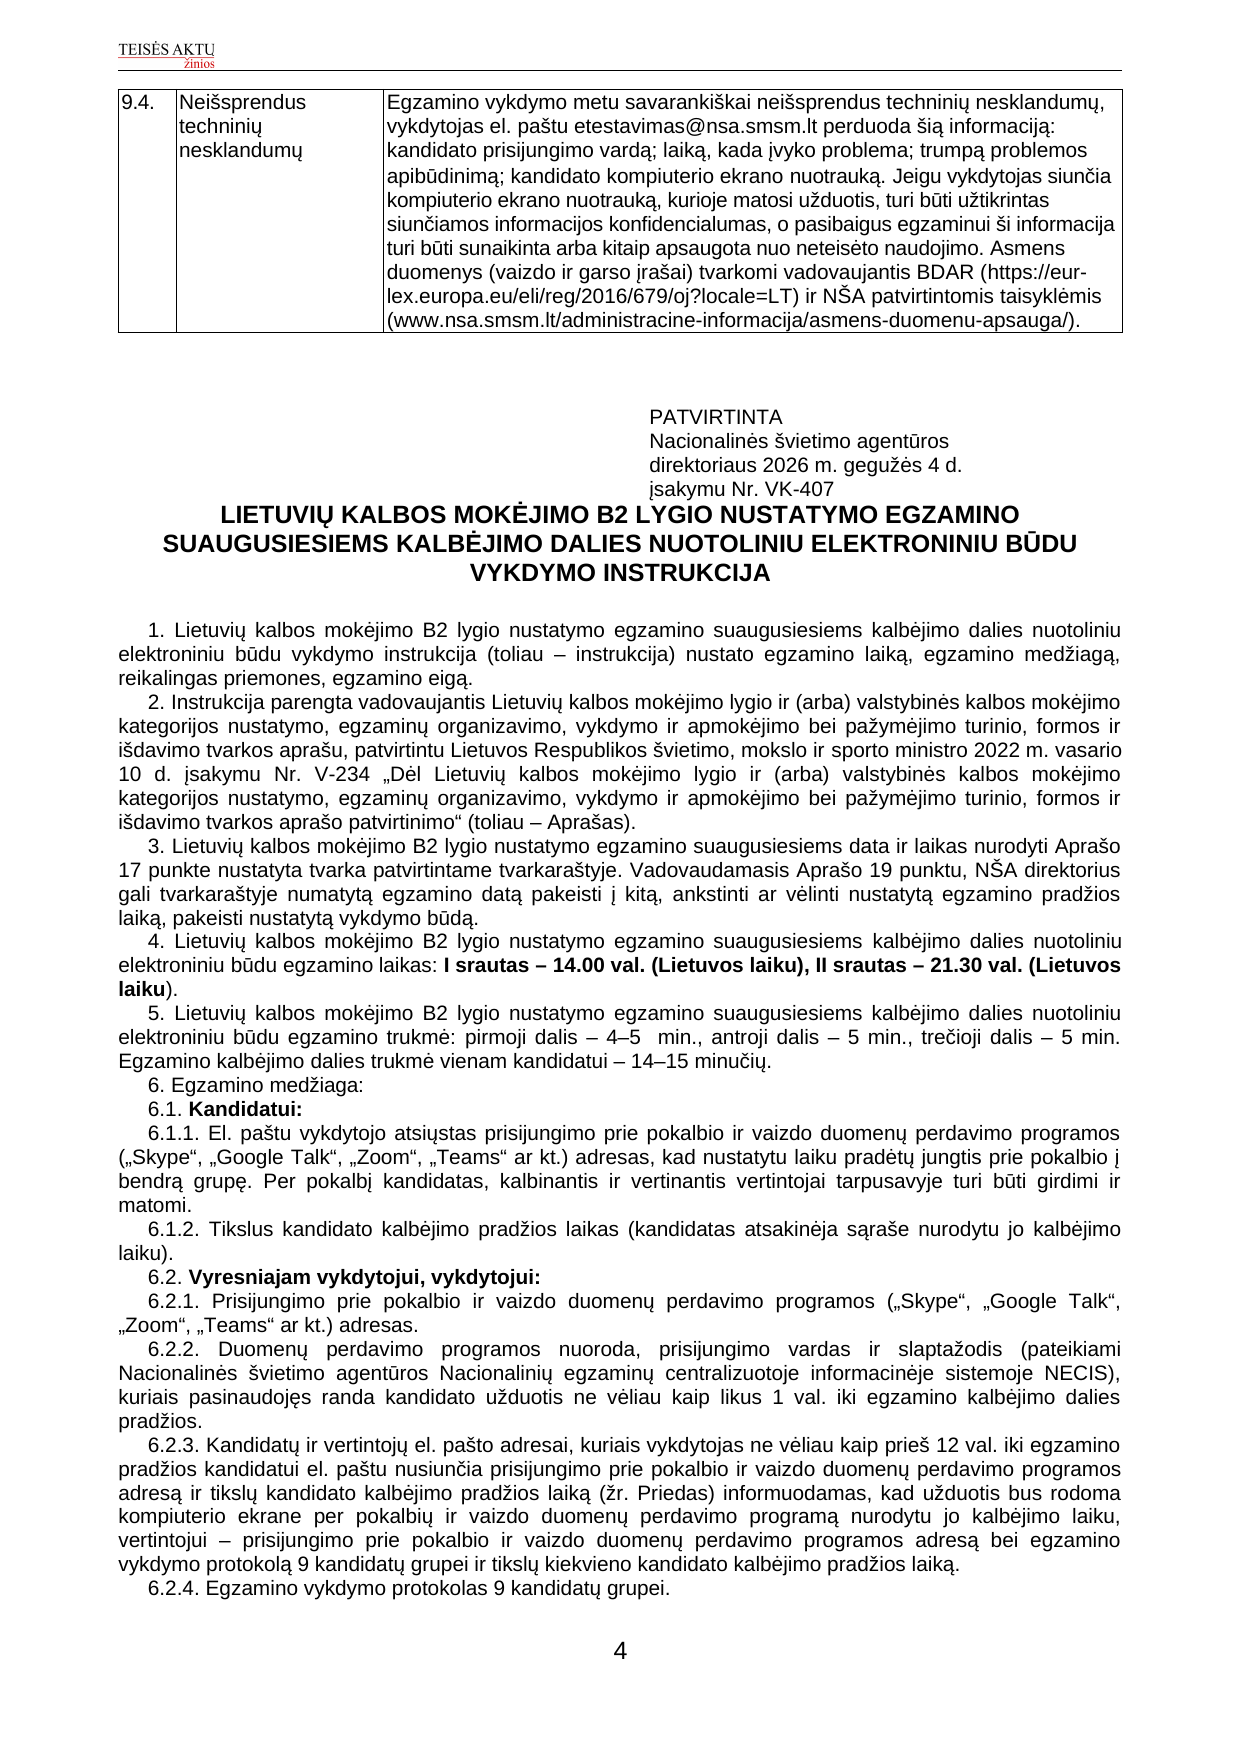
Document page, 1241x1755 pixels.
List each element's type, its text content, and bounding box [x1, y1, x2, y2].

text 6.2.4. Egzamino vykdymo protokolas 9 kandidatų grupei. [118, 1576, 1122, 1600]
text 6.2.2. Duomenų perdavimo programos nuoroda, prisijungimo vardas ir slaptažodis (pateikiami Nacionalinės švietimo agentūros Nacionalinių egzaminų centralizuotoje informacinėje sistemoje NECIS), kuriais pasinaudojęs randa kandidato užduotis ne vėliau kaip likus 1 val. iki egzamino kalbėjimo dalies pradžios. [118, 1337, 1122, 1432]
text 6.1.1. El. paštu vykdytojo atsiųstas prisijungimo prie pokalbio ir vaizdo duomenų perdavimo programos („Skype“, „Google Talk“, „Zoom“, „Teams“ ar kt.) adresas, kad nustatytu laiku pradėtų jungtis prie pokalbio į bendrą grupę. Per pokalbį kandidatas, kalbinantis ir vertinantis vertintojai tarpusavyje turi būti girdimi ir matomi. [118, 1121, 1122, 1217]
text 6.2.1. Prisijungimo prie pokalbio ir vaizdo duomenų perdavimo programos („Skype“, „Google Talk“, „Zoom“, „Teams“ ar kt.) adresas. [118, 1289, 1122, 1337]
text 6. Egzamino medžiaga: [118, 1073, 1122, 1097]
text 4. Lietuvių kalbos mokėjimo B2 lygio nustatymo egzamino suaugusiesiems kalbėjimo dalies nuotoliniu elektroniniu būdu egzamino laikas: I srautas – 14.00 val. (Lietuvos laiku), II srautas – 21.30 val. (Lietuvos laiku). [118, 929, 1122, 1001]
text PATVIRTINTA Nacionalinės švietimo agentūros direktoriaus 2026 m. gegužės 4 d. įsakymu Nr. VK-407 [649, 404, 1122, 500]
text 6.1.2. Tikslus kandidato kalbėjimo pradžios laikas (kandidatas atsakinėja sąraše nurodytu jo kalbėjimo laiku). [118, 1217, 1122, 1265]
text 3. Lietuvių kalbos mokėjimo B2 lygio nustatymo egzamino suaugusiesiems data ir laikas nurodyti Aprašo 17 punkte nustatyta tvarka patvirtintame tvarkaraštyje. Vadovaudamasis Aprašo 19 punktu, NŠA direktorius gali tvarkaraštyje numatytą egzamino datą pakeisti į kitą, ankstinti ar vėlinti nustatytą egzamino pradžios laiką, pakeisti nustatytą vykdymo būdą. [118, 833, 1122, 929]
text LIETUVIŲ KALBOS MOKĖJIMO B2 LYGIO NUSTATYMO EGZAMINO SUAUGUSIESIEMS KALBĖJIMO DALIES NUOTOLINIU ELEKTRONINIU BŪDU VYKDYMO INSTRUKCIJA [118, 500, 1122, 587]
table_cell 9.4. [119, 90, 176, 332]
table_cell Egzamino vykdymo metu savarankiškai neišsprendus techninių nesklandumų, vykdytojas el. paštu etestavimas@nsa.smsm.lt perduoda šią informaciją: kandidato prisijungimo vardą; laiką, kada įvyko problema; trumpą problemos apibūdinimą; kandidato kompiuterio ekrano nuotrauką. Jeigu vykdytojas siunčia kompiuterio ekrano nuotrauką, kurioje matosi užduotis, turi būti užtikrintas siunčiamos informacijos konfidencialumas, o pasibaigus egzaminui ši informacija turi būti sunaikinta arba kitaip apsaugota nuo neteisėto naudojimo. Asmens duomenys (vaizdo ir garso įrašai) tvarkomi vadovaujantis BDAR (https://eur-lex.europa.eu/eli/reg/2016/679/oj?locale=LT) ir NŠA patvirtintomis taisyklėmis (www.nsa.smsm.lt/administracine-informacija/asmens-duomenu-apsauga/). [384, 90, 1122, 332]
text 6.1. Kandidatui: [118, 1097, 1122, 1121]
text 6.2.3. Kandidatų ir vertintojų el. pašto adresai, kuriais vykdytojas ne vėliau kaip prieš 12 val. iki egzamino pradžios kandidatui el. paštu nusiunčia prisijungimo prie pokalbio ir vaizdo duomenų perdavimo programos adresą ir tikslų kandidato kalbėjimo pradžios laiką (žr. Priedas) informuodamas, kad užduotis bus rodoma kompiuterio ekrane per pokalbių ir vaizdo duomenų perdavimo programą nurodytu jo kalbėjimo laiku, vertintojui – prisijungimo prie pokalbio ir vaizdo duomenų perdavimo programos adresą bei egzamino vykdymo protokolą 9 kandidatų grupei ir tikslų kiekvieno kandidato kalbėjimo pradžios laiką. [118, 1432, 1122, 1576]
table_cell Neišsprendus techninių nesklandumų [177, 90, 383, 332]
text 2. Instrukcija parengta vadovaujantis Lietuvių kalbos mokėjimo lygio ir (arba) valstybinės kalbos mokėjimo kategorijos nustatymo, egzaminų organizavimo, vykdymo ir apmokėjimo bei pažymėjimo turinio, formos ir išdavimo tvarkos aprašu, patvirtintu Lietuvos Respublikos švietimo, mokslo ir sporto ministro 2022 m. vasario 10 d. įsakymu Nr. V-234 „Dėl Lietuvių kalbos mokėjimo lygio ir (arba) valstybinės kalbos mokėjimo kategorijos nustatymo, egzaminų organizavimo, vykdymo ir apmokėjimo bei pažymėjimo turinio, formos ir išdavimo tvarkos aprašo patvirtinimo“ (toliau – Aprašas). [118, 690, 1122, 833]
text 5. Lietuvių kalbos mokėjimo B2 lygio nustatymo egzamino suaugusiesiems kalbėjimo dalies nuotoliniu elektroniniu būdu egzamino trukmė: pirmoji dalis – 4–5 min., antroji dalis – 5 min., trečioji dalis – 5 min. Egzamino kalbėjimo dalies trukmė vienam kandidatui – 14–15 minučių. [118, 1001, 1122, 1073]
text 6.2. Vyresniajam vykdytojui, vykdytojui: [118, 1265, 1122, 1289]
text 1. Lietuvių kalbos mokėjimo B2 lygio nustatymo egzamino suaugusiesiems kalbėjimo dalies nuotoliniu elektroniniu būdu vykdymo instrukcija (toliau – instrukcija) nustato egzamino laiką, egzamino medžiagą, reikalingas priemones, egzamino eigą. [118, 618, 1122, 690]
